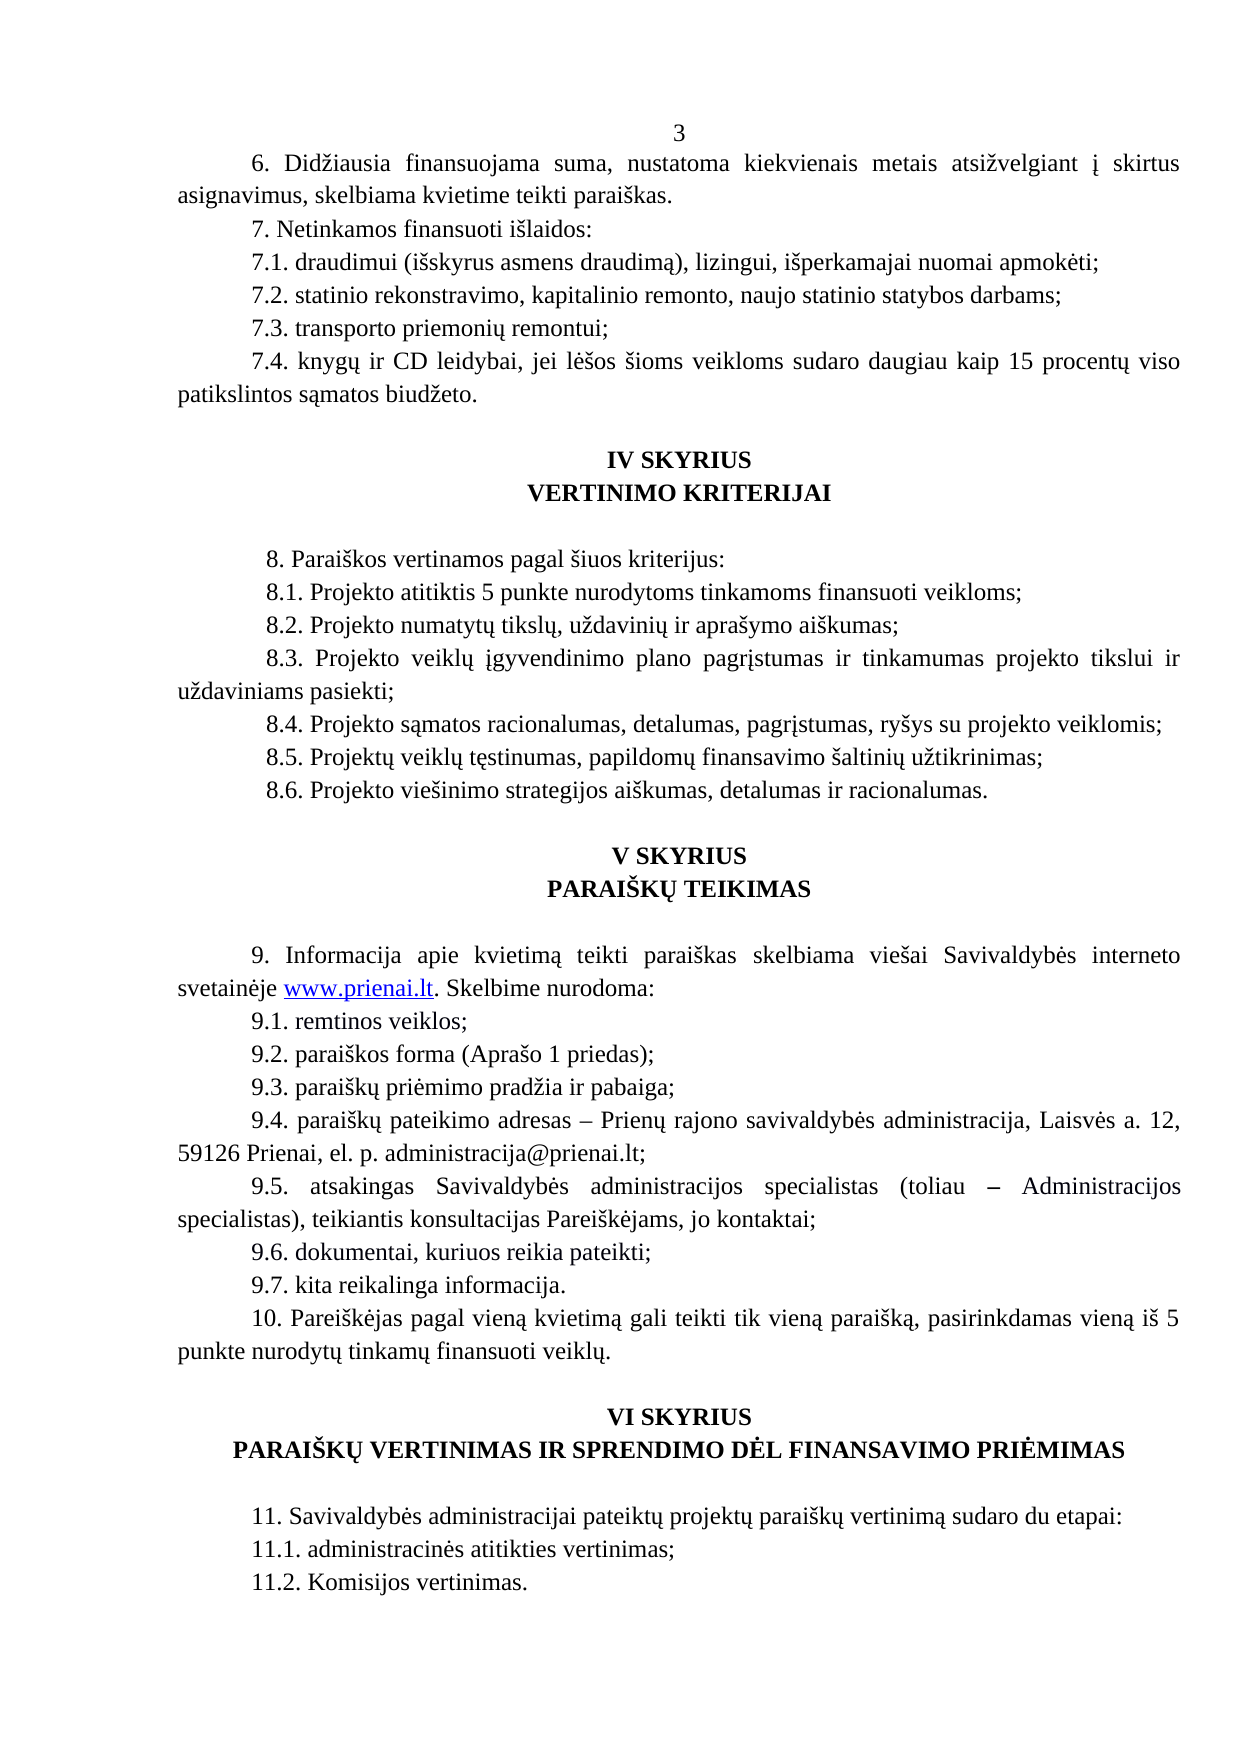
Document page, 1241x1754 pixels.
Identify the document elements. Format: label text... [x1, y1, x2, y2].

text 11. Savivaldybės administracijai pateiktų projektų paraiškų vertinimą sudaro du etapai: [177, 1501, 1181, 1530]
text 8.3. Projekto veiklų įgyvendinimo plano pagrįstumas ir tinkamumas projekto tikslui ir uždaviniams pasiekti; [177, 643, 1181, 705]
text 8.5. Projektų veiklų tęstinumas, papildomų finansavimo šaltinių užtikrinimas; [177, 742, 1181, 771]
text 7.4. knygų ir CD leidybai, jei lėšos šioms veikloms sudaro daugiau kaip 15 procentų viso patikslintos sąmatos biudžeto. [177, 346, 1181, 407]
text PARAIŠKŲ VERTINIMAS IR SPRENDIMO DĖL FINANSAVIMO PRIĖMIMAS [177, 1435, 1181, 1464]
text 7.1. draudimui (išskyrus asmens draudimą), lizingui, išperkamajai nuomai apmokėti; [177, 247, 1181, 275]
text 7.2. statinio rekonstravimo, kapitalinio remonto, naujo statinio statybos darbams; [177, 280, 1181, 308]
text 8.2. Projekto numatytų tikslų, uždavinių ir aprašymo aiškumas; [177, 610, 1181, 639]
text IV SKYRIUS [177, 445, 1181, 473]
text 10. Pareiškėjas pagal vieną kvietimą gali teikti tik vieną paraišką, pasirinkdamas vieną iš 5 punkte nurodytų tinkamų finansuoti veiklų. [177, 1303, 1181, 1365]
text 6. Didžiausia finansuojama suma, nustatoma kiekvienais metais atsižvelgiant į skirtus asignavimus, skelbiama kvietime teikti paraiškas. [177, 148, 1181, 209]
text 8.6. Projekto viešinimo strategijos aiškumas, detalumas ir racionalumas. [177, 775, 1181, 804]
text 9. Informacija apie kvietimą teikti paraiškas skelbiama viešai Savivaldybės interneto svetainėje www.prienai.lt. Skelbime nurodoma: [177, 940, 1181, 1002]
text VI SKYRIUS [177, 1402, 1181, 1431]
text 7. Netinkamos finansuoti išlaidos: [177, 214, 1181, 242]
text V SKYRIUS [177, 841, 1181, 870]
text 9.6. dokumentai, kuriuos reikia pateikti; [177, 1237, 1181, 1266]
text VERTINIMO KRITERIJAI [177, 478, 1181, 507]
text 8.1. Projekto atitiktis 5 punkte nurodytoms tinkamoms finansuoti veikloms; [177, 577, 1181, 606]
text 9.3. paraiškų priėmimo pradžia ir pabaiga; [177, 1072, 1181, 1101]
text 8.4. Projekto sąmatos racionalumas, detalumas, pagrįstumas, ryšys su projekto veiklomis; [177, 709, 1181, 738]
text PARAIŠKŲ TEIKIMAS [177, 874, 1181, 903]
text 9.7. kita reikalinga informacija. [177, 1270, 1181, 1299]
text 11.1. administracinės atitikties vertinimas; [177, 1534, 1181, 1563]
text 9.1. remtinos veiklos; [177, 1006, 1181, 1035]
text 11.2. Komisijos vertinimas. [251, 1567, 1181, 1596]
text 7.3. transporto priemonių remontui; [177, 313, 1181, 341]
text 9.4. paraiškų pateikimo adresas – Prienų rajono savivaldybės administracija, Laisvės a. 12, 59126 Prienai, el. p. administracija@prienai.lt; [177, 1105, 1181, 1167]
text 9.2. paraiškos forma (Aprašo 1 priedas); [177, 1039, 1181, 1068]
text 8. Paraiškos vertinamos pagal šiuos kriterijus: [177, 544, 1181, 573]
text 9.5. atsakingas Savivaldybės administracijos specialistas (toliau – Administracijos specialistas), teikiantis konsultacijas Pareiškėjams, jo kontaktai; [177, 1171, 1181, 1233]
